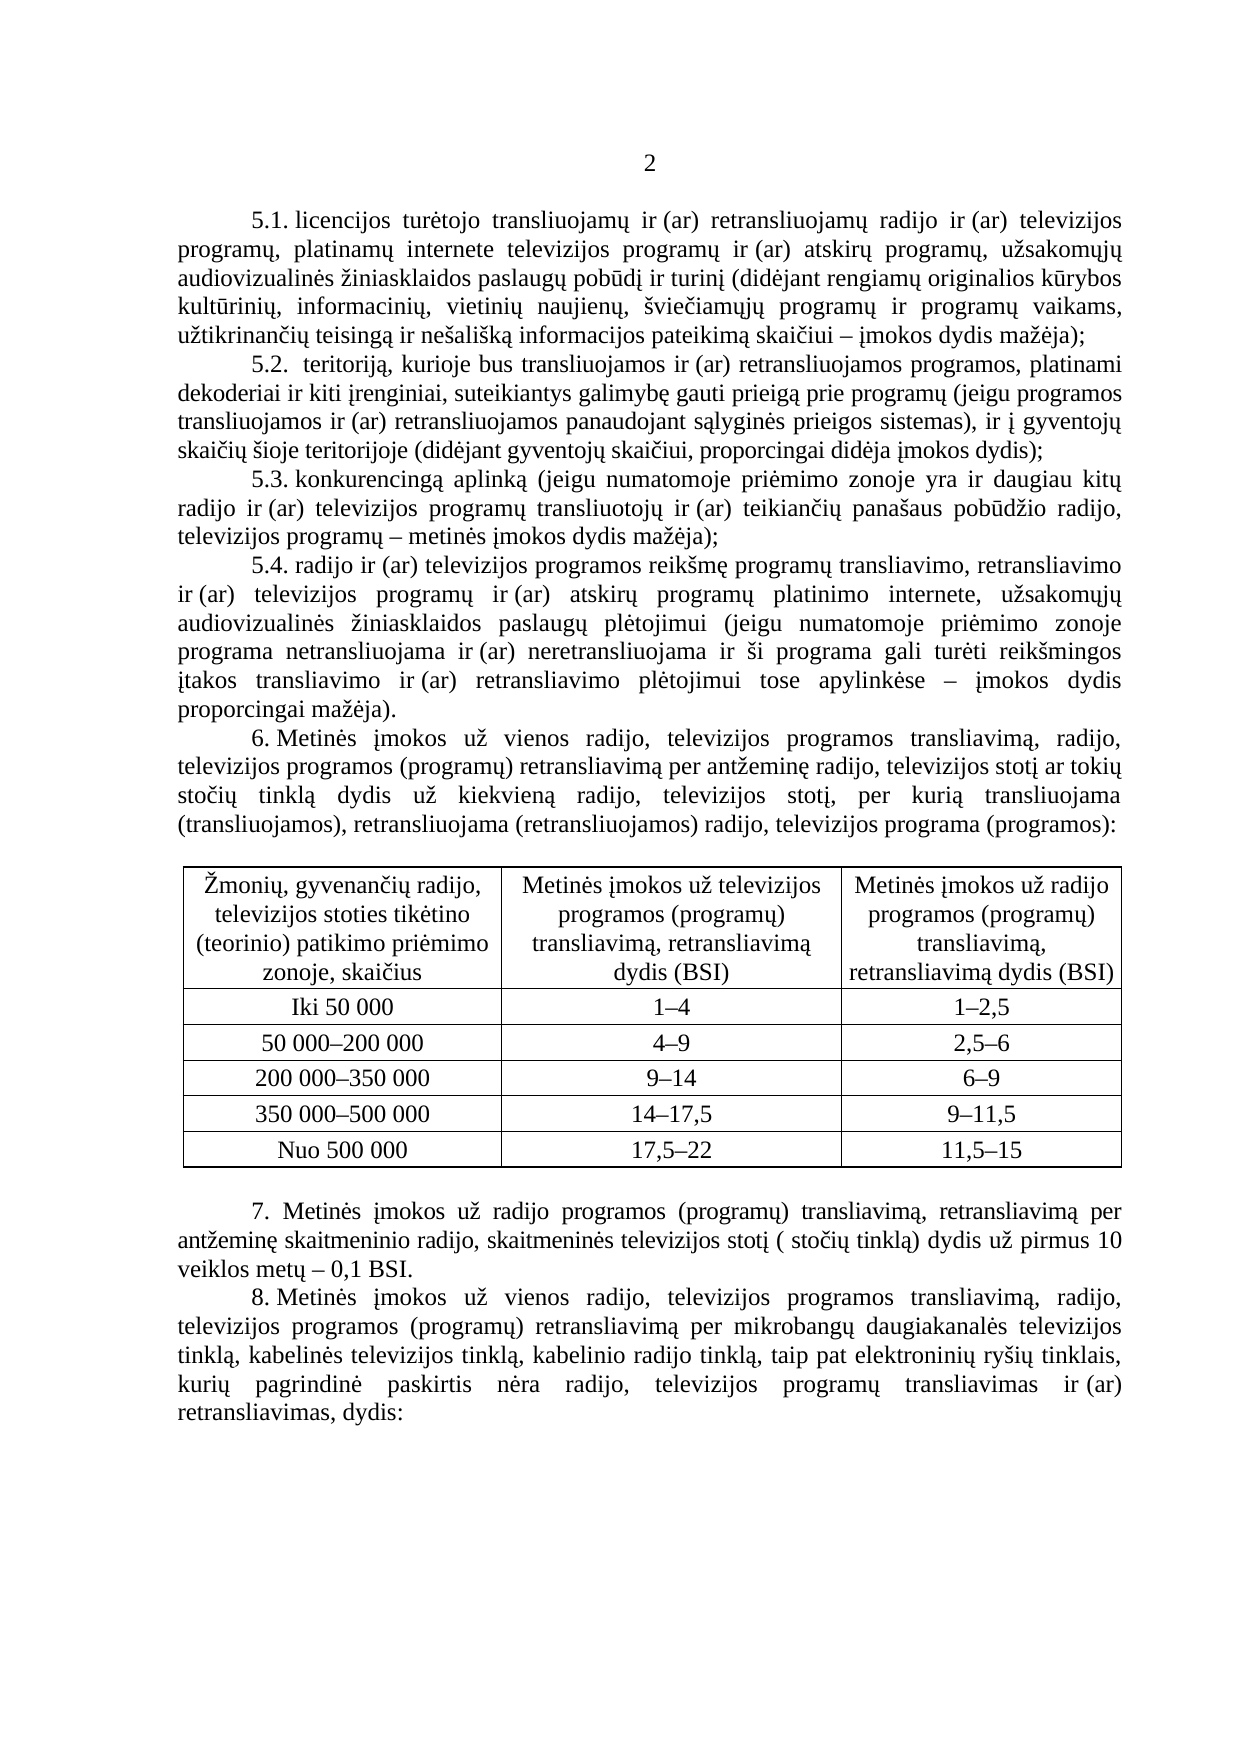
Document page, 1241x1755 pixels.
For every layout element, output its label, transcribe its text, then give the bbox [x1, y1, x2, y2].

table_header Metinės įmokos už radijo programos (programų) transliavimą, retransliavimą dydis (BSI) [842, 868, 1121, 988]
text 8. Metinės įmokos už vienos radijo, televizijos programos transliavimą, radijo, televizijos programos (programų) retransliavimą per mikrobangų daugiakanalės televizijos tinklą, kabelinės televizijos tinklą, kabelinio radijo tinklą, taip pat elektroninių ryšių tinklais, kurių pagrindinė paskirtis nėra radijo, televizijos programų transliavimas ir (ar) retransliavimas, dydis: [177, 1282, 1122, 1426]
table_cell 4–9 [502, 1025, 841, 1059]
table_cell Nuo 500 000 [184, 1132, 501, 1166]
table_header Metinės įmokos už televizijos programos (programų) transliavimą, retransliavimą dydis (BSI) [502, 868, 841, 988]
table_cell Iki 50 000 [184, 989, 501, 1024]
text 6. Metinės įmokos už vienos radijo, televizijos programos transliavimą, radijo, televizijos programos (programų) retransliavimą per antžeminę radijo, televizijos stotį ar tokių stočių tinklą dydis už kiekvieną radijo, televizijos stotį, per kurią transliuojama (transliuojamos), retransliuojama (retransliuojamos) radijo, televizijos programa (programos): [177, 723, 1122, 838]
table_cell 17,5–22 [502, 1132, 841, 1166]
table_cell 200 000–350 000 [184, 1061, 501, 1095]
table_cell 1–4 [502, 989, 841, 1024]
text 5.3. konkurencingą aplinką (jeigu numatomoje priėmimo zonoje yra ir daugiau kitų radijo ir (ar) televizijos programų transliuotojų ir (ar) teikiančių panašaus pobūdžio radijo, televizijos programų – metinės įmokos dydis mažėja); [177, 464, 1122, 550]
table_cell 9–14 [502, 1061, 841, 1095]
text 7. Metinės įmokos už radijo programos (programų) transliavimą, retransliavimą per antžeminę skaitmeninio radijo, skaitmeninės televizijos stotį ( stočių tinklą) dydis už pirmus 10 veiklos metų – 0,1 BSI. [177, 1196, 1122, 1282]
text 5.1. licencijos turėtojo transliuojamų ir (ar) retransliuojamų radijo ir (ar) televizijos programų, platinamų internete televizijos programų ir (ar) atskirų programų, užsakomųjų audiovizualinės žiniasklaidos paslaugų pobūdį ir turinį (didėjant rengiamų originalios kūrybos kultūrinių, informacinių, vietinių naujienų, šviečiamųjų programų ir programų vaikams, užtikrinančių teisingą ir nešališką informacijos pateikimą skaičiui – įmokos dydis mažėja); [177, 205, 1122, 349]
table_cell 50 000–200 000 [184, 1025, 501, 1059]
table_cell 350 000–500 000 [184, 1096, 501, 1131]
table_header Žmonių, gyvenančių radijo, televizijos stoties tikėtino (teorinio) patikimo priėmimo zonoje, skaičius [184, 868, 501, 988]
table_cell 9–11,5 [842, 1096, 1121, 1131]
table_cell 1–2,5 [842, 989, 1121, 1024]
table_cell 11,5–15 [842, 1132, 1121, 1166]
table_cell 6–9 [842, 1061, 1121, 1095]
text 5.2. teritoriją, kurioje bus transliuojamos ir (ar) retransliuojamos programos, platinami dekoderiai ir kiti įrenginiai, suteikiantys galimybę gauti prieigą prie programų (jeigu programos transliuojamos ir (ar) retransliuojamos panaudojant sąlyginės prieigos sistemas), ir į gyventojų skaičių šioje teritorijoje (didėjant gyventojų skaičiui, proporcingai didėja įmokos dydis); [177, 349, 1122, 464]
table_cell 2,5–6 [842, 1025, 1121, 1059]
text 5.4. radijo ir (ar) televizijos programos reikšmę programų transliavimo, retransliavimo ir (ar) televizijos programų ir (ar) atskirų programų platinimo internete, užsakomųjų audiovizualinės žiniasklaidos paslaugų plėtojimui (jeigu numatomoje priėmimo zonoje programa netransliuojama ir (ar) neretransliuojama ir ši programa gali turėti reikšmingos įtakos transliavimo ir (ar) retransliavimo plėtojimui tose apylinkėse – įmokos dydis proporcingai mažėja). [177, 550, 1122, 723]
table_cell 14–17,5 [502, 1096, 841, 1131]
